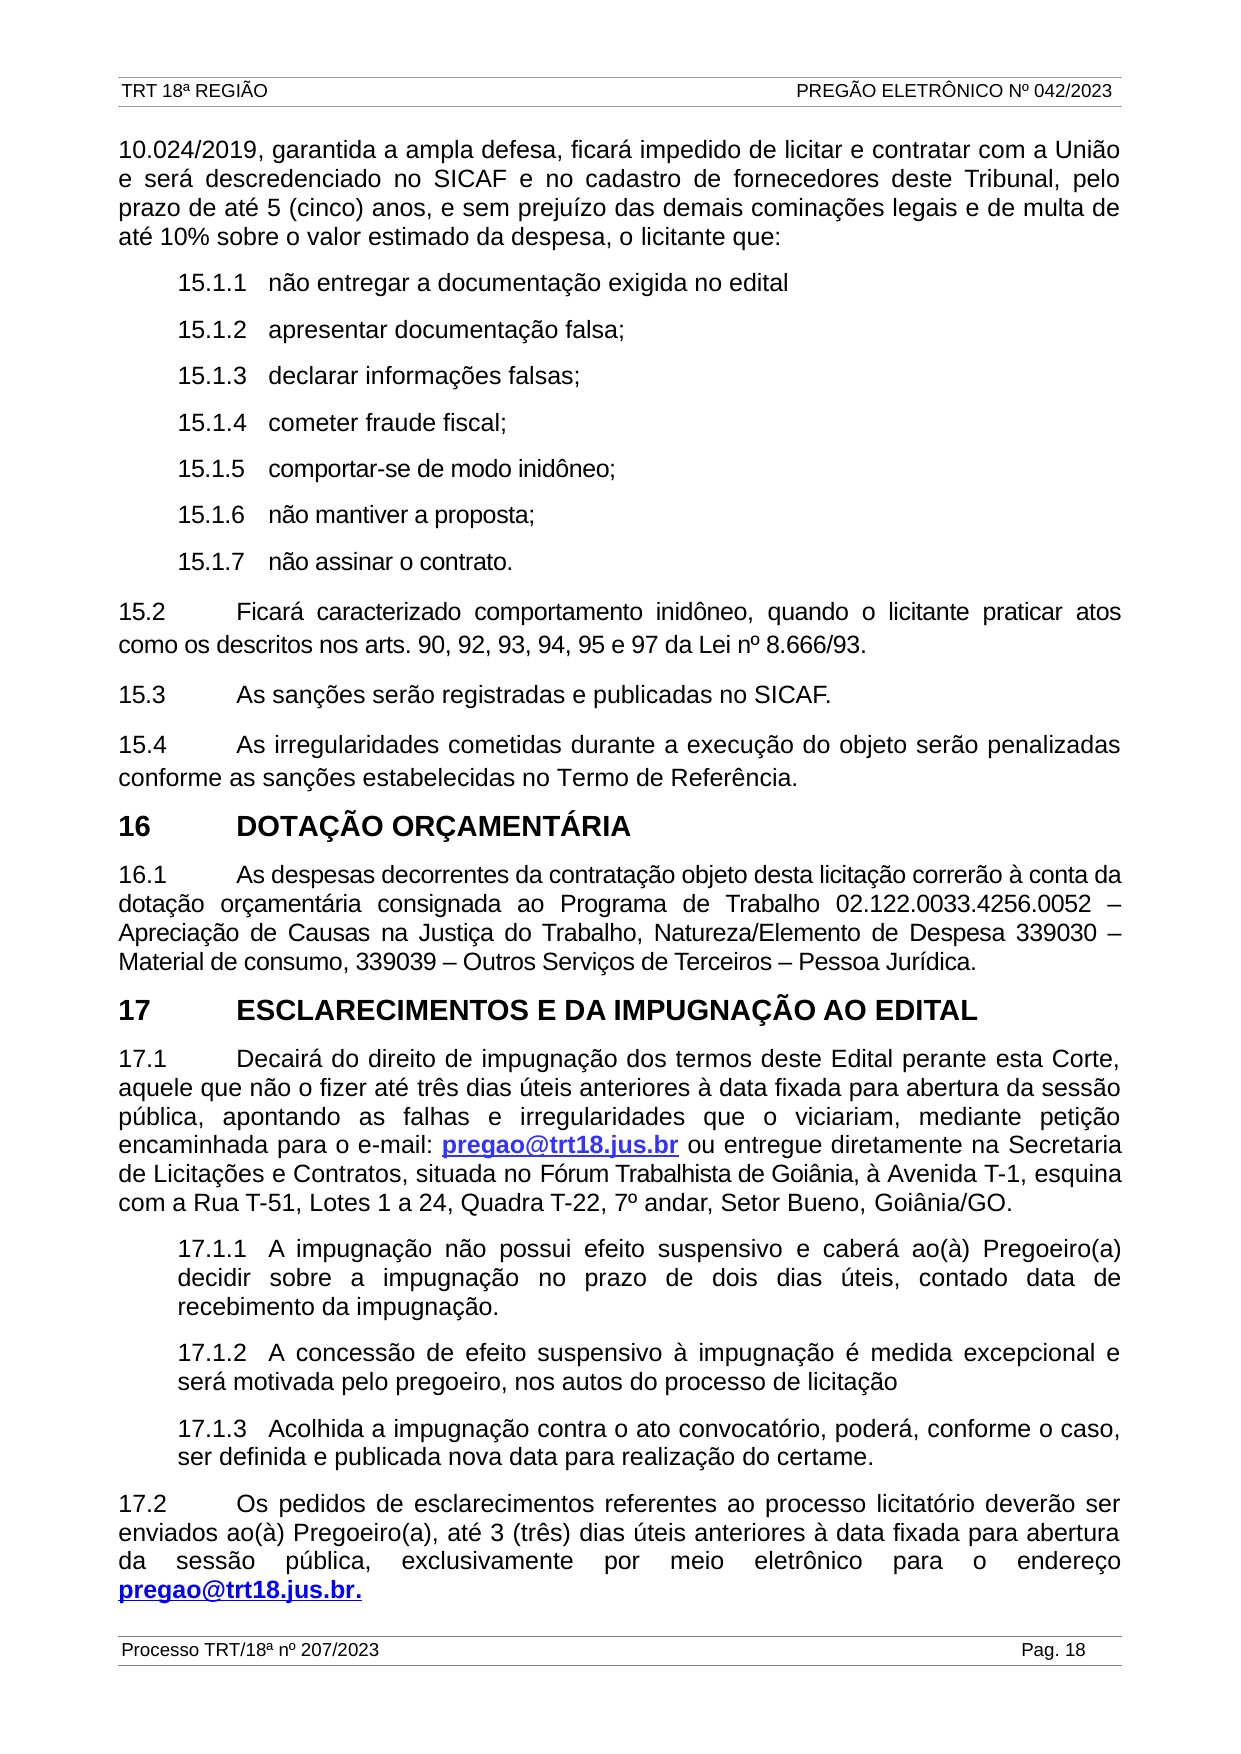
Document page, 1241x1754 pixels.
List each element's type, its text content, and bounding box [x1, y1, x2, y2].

text 15.1.1 não entregar a documentação exigida no edital [177, 268, 1122, 297]
list 15.4 As irregularidades cometidas durante a execução do objeto serão penalizadas conforme as sanções estabelecidas no Termo de Referência. [118, 726, 1122, 791]
list 15.1.6 não mantiver a proposta; [177, 501, 1122, 529]
text 10.024/2019, garantida a ampla defesa, ficará impedido de licitar e contratar com a União e será descredenciado no SICAF e no cadastro de fornecedores deste Tribunal, pelo prazo de até 5 (cinco) anos, e sem prejuízo das demais cominações legais e de multa de até 10% sobre o valor estimado da despesa, o licitante que: [118, 136, 1122, 251]
list 15.1.7 não assinar o contrato. [177, 547, 1122, 576]
text 16.1 As despesas decorrentes da contratação objeto desta licitação correrão à conta da dotação orçamentária consignada ao Programa de Trabalho 02.122.0033.4256.0052 – Apreciação de Causas na Justiça do Trabalho, Natureza/Elemento de Despesa 339030 – Material de consumo, 339039 – Outros Serviços de Terceiros – Pessoa Jurídica. [118, 860, 1122, 975]
text 15.1.2 apresentar documentação falsa; [177, 315, 1122, 343]
text 17.1 Decairá do direito de impugnação dos termos deste Edital perante esta Corte, aquele que não o fizer até três dias úteis anteriores à data fixada para abertura da sessão pública, apontando as falhas e irregularidades que o viciariam, mediante petição encaminhada para o e-mail: pregao@trt18.jus.br ou entregue diretamente na Secretaria de Licitações e Contratos, situada no Fórum Trabalhista de Goiânia, à Avenida T-1, esquina com a Rua T-51, Lotes 1 a 24, Quadra T-22, 7º andar, Setor Bueno, Goiânia/GO. [118, 1044, 1122, 1217]
list 15.1.5 comportar-se de modo inidôneo; [177, 454, 1122, 483]
text 17 ESCLARECIMENTOS E DA IMPUGNAÇÃO AO EDITAL [118, 993, 1122, 1027]
text 15.1.3 declarar informações falsas; [177, 361, 1122, 390]
text 17.1.1 A impugnação não possui efeito suspensivo e caberá ao(à) Pregoeiro(a) decidir sobre a impugnação no prazo de dois dias úteis, contado data de recebimento da impugnação. [177, 1234, 1122, 1321]
text 17.1.2 A concessão de efeito suspensivo à impugnação é medida excepcional e será motivada pelo pregoeiro, nos autos do processo de licitação [177, 1338, 1122, 1396]
text 15.3 As sanções serão registradas e publicadas no SICAF. [118, 676, 1122, 709]
text 15.1.4 cometer fraude fiscal; [177, 408, 1122, 436]
text 16 DOTAÇÃO ORÇAMENTÁRIA [118, 809, 1122, 843]
text 15.2 Ficará caracterizado comportamento inidôneo, quando o licitante praticar atos como os descritos nos arts. 90, 92, 93, 94, 95 e 97 da Lei nº 8.666/93. [118, 593, 1122, 658]
text 17.1.3 Acolhida a impugnação contra o ato convocatório, poderá, conforme o caso, ser definida e publicada nova data para realização do certame. [177, 1414, 1122, 1471]
text 17.2 Os pedidos de esclarecimentos referentes ao processo licitatório deverão ser enviados ao(à) Pregoeiro(a), até 3 (três) dias úteis anteriores à data fixada para abertura da sessão pública, exclusivamente por meio eletrônico para o endereço pregao@trt18.jus.br. [118, 1489, 1122, 1604]
